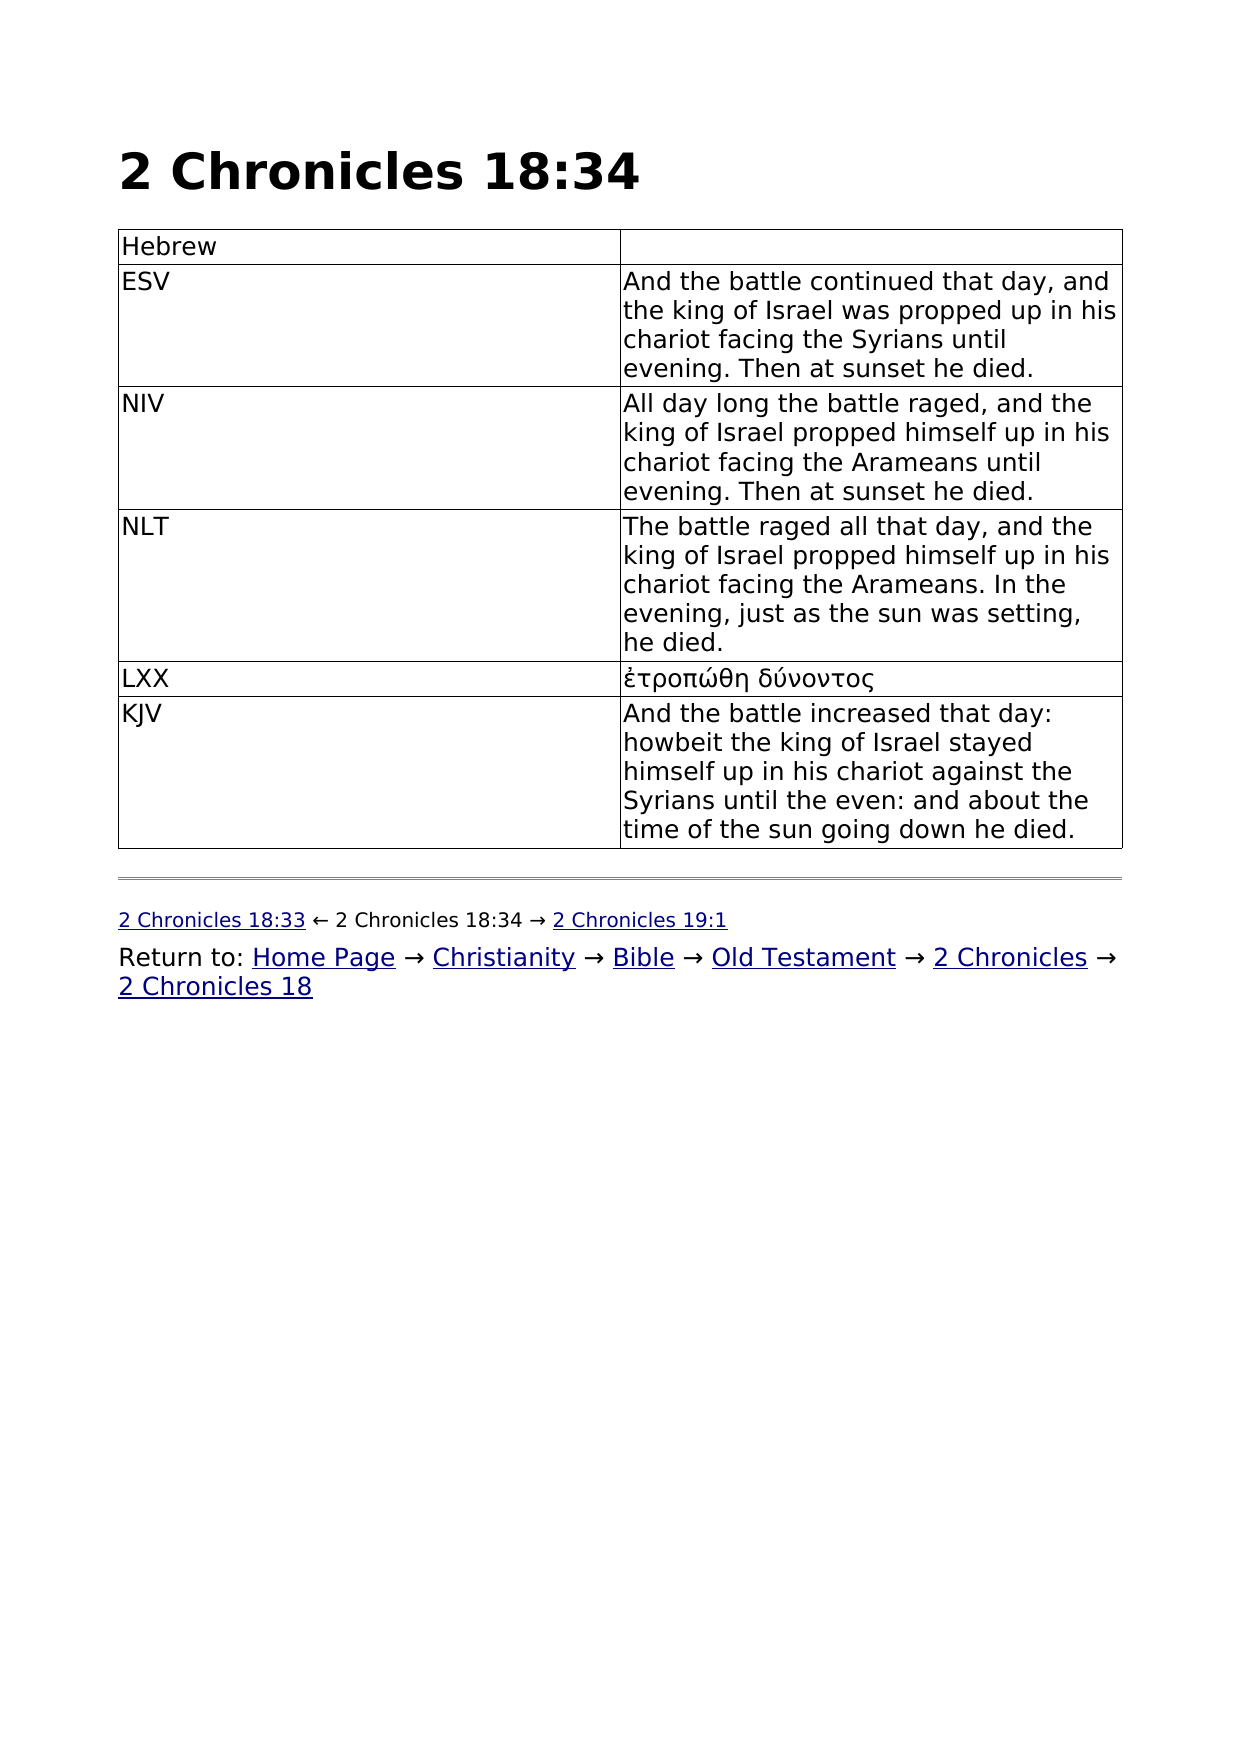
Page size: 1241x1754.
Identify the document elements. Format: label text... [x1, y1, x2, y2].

table_header [621, 230, 1122, 264]
table_header Hebrew [119, 230, 620, 264]
table_cell LXX [119, 662, 620, 696]
table_cell KJV [119, 697, 620, 848]
table_cell And the battle continued that day, and the king of Israel was propped up in his chariot facing the Syrians until evening. Then at sunset he died. [621, 265, 1122, 386]
table_cell NIV [119, 387, 620, 509]
table_cell The battle raged all that day, and the king of Israel propped himself up in his chariot facing the Arameans. In the evening, just as the sun was setting, he died. [621, 510, 1122, 661]
table_cell All day long the battle raged, and the king of Israel propped himself up in his chariot facing the Arameans until evening. Then at sunset he died. [621, 387, 1122, 509]
table_cell ἐτροπώθη δύνοντος [621, 662, 1122, 696]
table_cell ESV [119, 265, 620, 386]
table_cell NLT [119, 510, 620, 661]
text Return to: Home Page → Christianity → Bible → Old Testament → 2 Chronicles → 2 Chronicles 18 [118, 943, 1122, 1001]
text 2 Chronicles 18:33 ← 2 Chronicles 18:34 → 2 Chronicles 19:1 [118, 909, 1122, 943]
table_cell And the battle increased that day: howbeit the king of Israel stayed himself up in his chariot against the Syrians until the even: and about the time of the sun going down he died. [621, 697, 1122, 848]
subtitle 2 Chronicles 18:34 [118, 143, 1122, 201]
